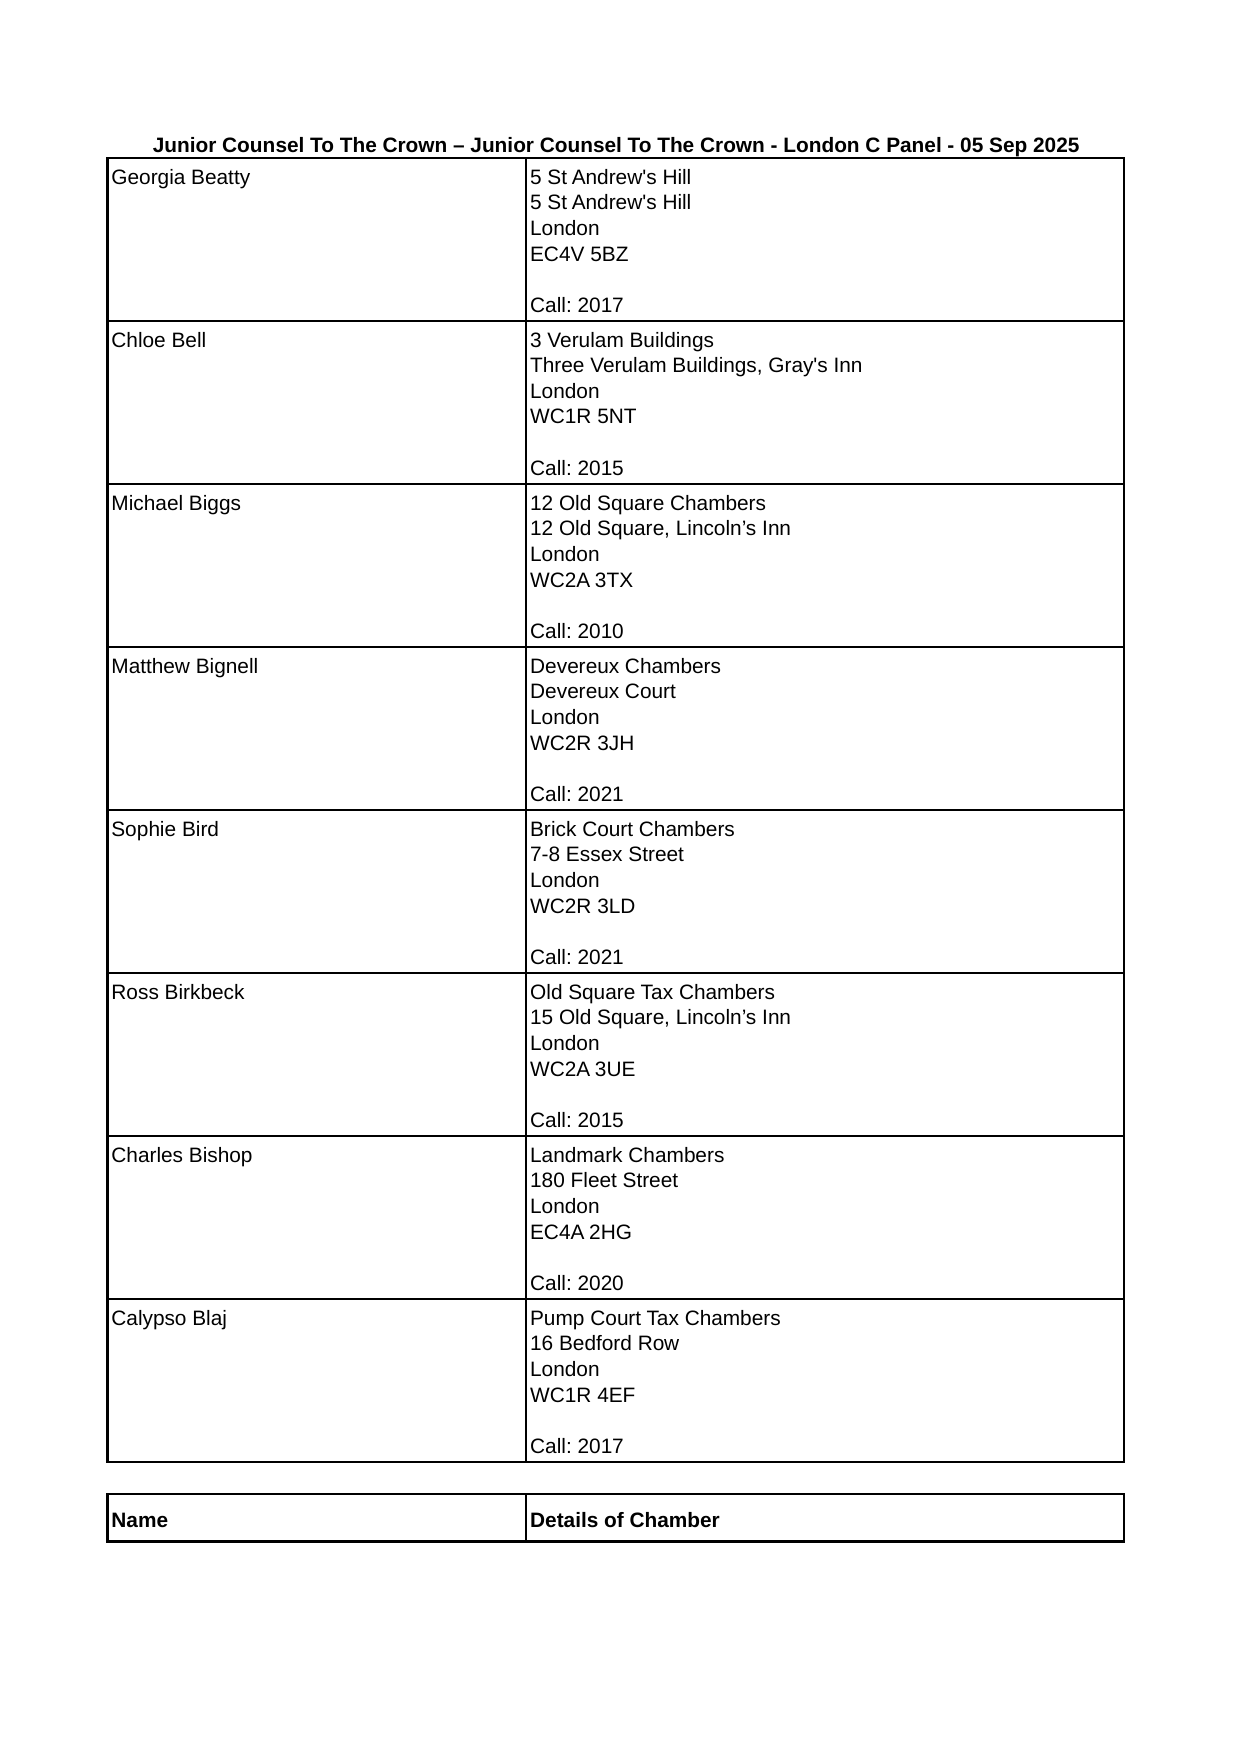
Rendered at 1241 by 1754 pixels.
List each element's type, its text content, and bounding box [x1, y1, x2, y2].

table_cell 12 Old Square Chambers 12 Old Square, Lincoln’s Inn London WC2A 3TX Call: 2010 [527, 485, 1123, 646]
table_cell Brick Court Chambers 7-8 Essex Street London WC2R 3LD Call: 2021 [527, 811, 1123, 972]
table_cell 5 St Andrew's Hill 5 St Andrew's Hill London EC4V 5BZ Call: 2017 [527, 159, 1123, 320]
table_cell Charles Bishop [109, 1137, 525, 1298]
table_cell Devereux Chambers Devereux Court London WC2R 3JH Call: 2021 [527, 648, 1123, 809]
table_cell Pump Court Tax Chambers 16 Bedford Row London WC1R 4EF Call: 2017 [527, 1300, 1123, 1461]
table_cell Michael Biggs [109, 485, 525, 646]
table_cell Matthew Bignell [109, 648, 525, 809]
table_cell Ross Birkbeck [109, 974, 525, 1135]
table_header Name [109, 1495, 525, 1540]
table_cell Landmark Chambers 180 Fleet Street London EC4A 2HG Call: 2020 [527, 1137, 1123, 1298]
table_header Details of Chamber [527, 1495, 1123, 1540]
table_cell Old Square Tax Chambers 15 Old Square, Lincoln’s Inn London WC2A 3UE Call: 2015 [527, 974, 1123, 1135]
table_cell Georgia Beatty [109, 159, 525, 320]
table_cell Sophie Bird [109, 811, 525, 972]
table_cell 3 Verulam Buildings Three Verulam Buildings, Gray's Inn London WC1R 5NT Call: 2015 [527, 322, 1123, 483]
table_cell Chloe Bell [109, 322, 525, 483]
table_cell Calypso Blaj [109, 1300, 525, 1461]
